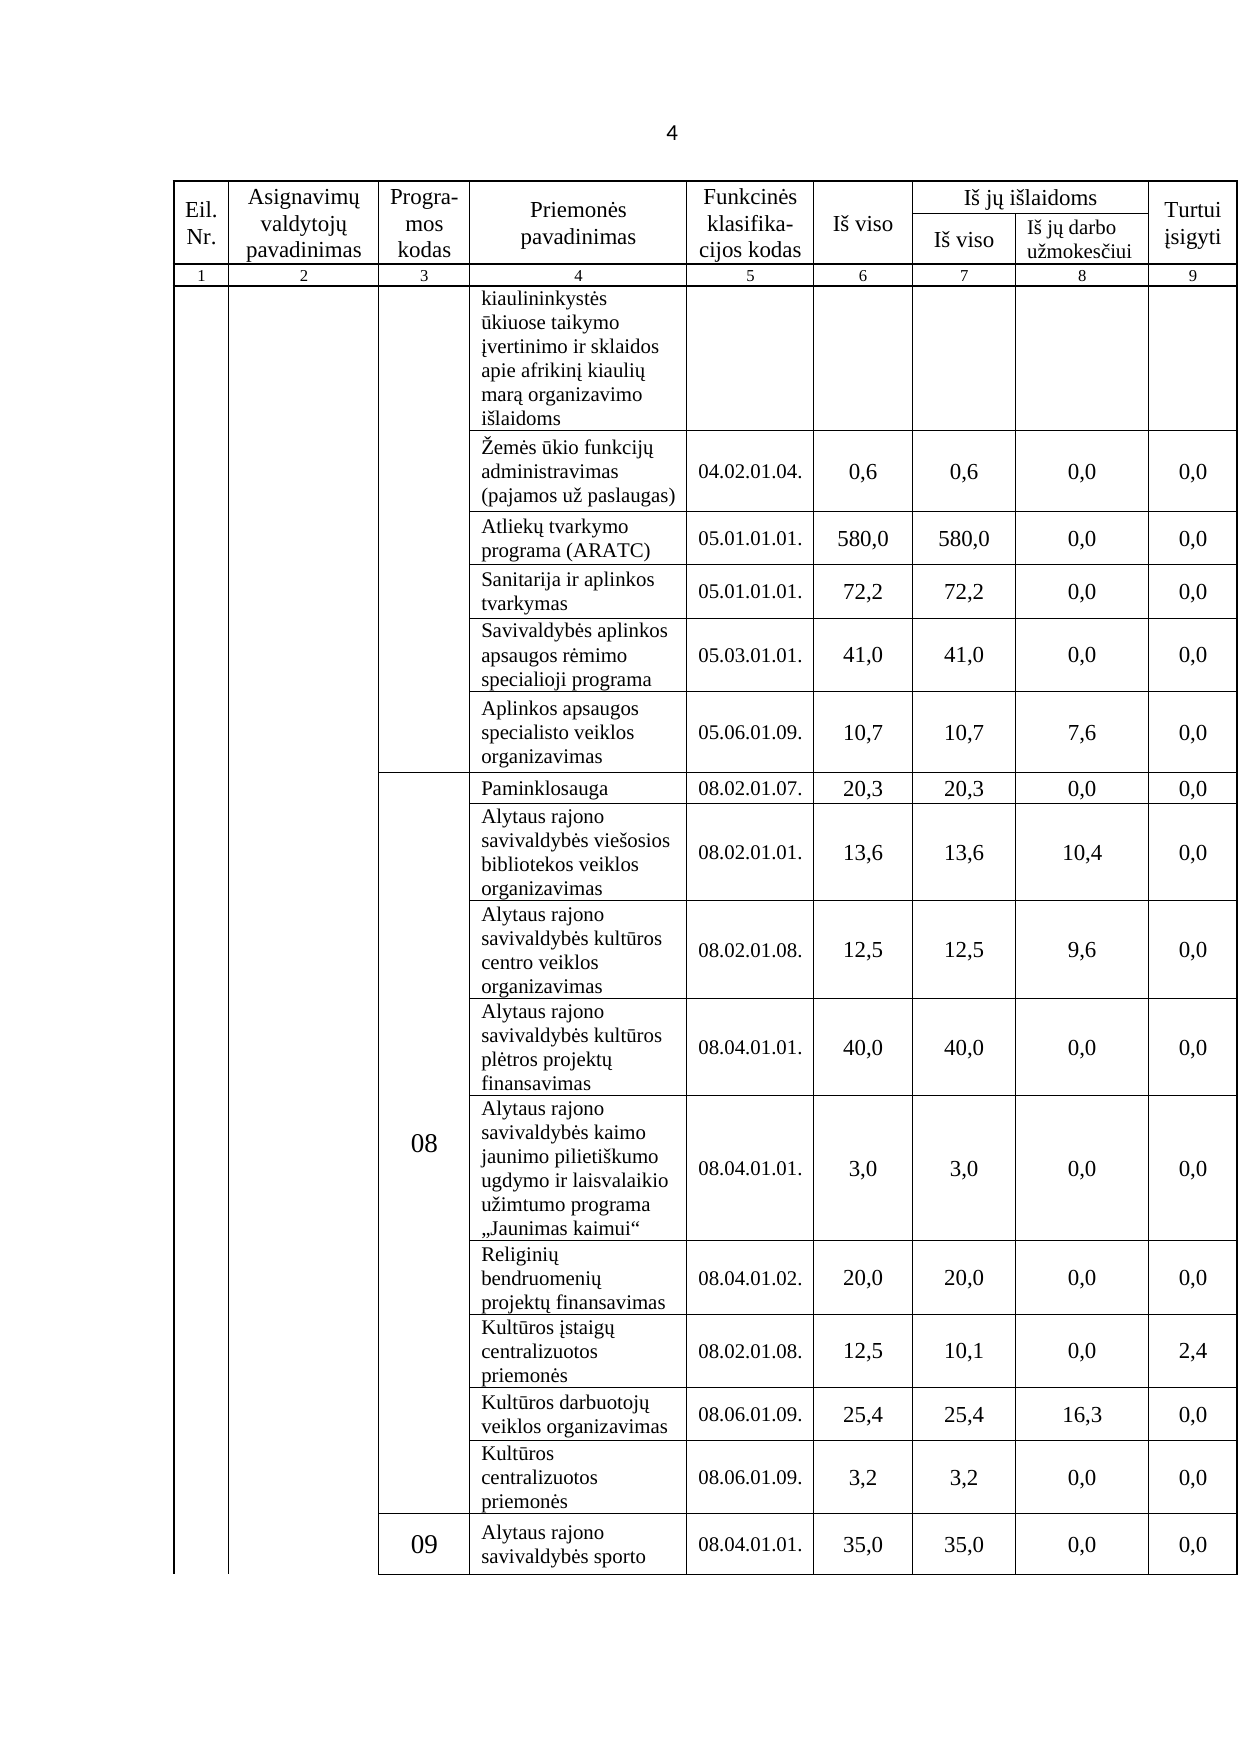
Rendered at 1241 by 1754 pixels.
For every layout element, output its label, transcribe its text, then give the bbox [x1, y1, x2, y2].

table_cell 3,0 [913, 1096, 1015, 1240]
table_cell Kultūros įstaigų centralizuotos priemonės [470, 1315, 686, 1387]
table_cell 08.02.01.08. [687, 1315, 813, 1387]
table_cell 0,0 [1016, 565, 1148, 617]
table_cell 10,7 [814, 692, 912, 772]
table_cell Alytaus rajono savivaldybės kultūros plėtros projektų finansavimas [470, 999, 686, 1095]
table_cell 2 [229, 265, 378, 284]
table_cell 7 [913, 265, 1015, 284]
table_cell 5 [687, 265, 813, 284]
table_cell 08.04.01.01. [687, 1514, 813, 1573]
table_cell 08.04.01.02. [687, 1241, 813, 1314]
table_header Asignavimų valdytojų pavadinimas [229, 182, 378, 263]
table_cell 08.02.01.01. [687, 804, 813, 900]
table_cell 12,5 [913, 901, 1015, 998]
table_cell [175, 287, 228, 1573]
table_cell 20,0 [814, 1241, 912, 1314]
table_cell 0,0 [1149, 1514, 1236, 1573]
table_cell 0,0 [1149, 773, 1236, 803]
table_cell 08 [379, 773, 469, 1513]
table_cell Alytaus rajono savivaldybės sporto [470, 1514, 686, 1573]
table_cell 10,1 [913, 1315, 1015, 1387]
table_cell 16,3 [1016, 1388, 1148, 1440]
table_cell 0,0 [1016, 1514, 1148, 1573]
table_cell 3 [379, 265, 469, 284]
table_cell [814, 287, 912, 430]
table_cell 0,0 [1149, 901, 1236, 998]
table_cell 0,0 [1016, 773, 1148, 803]
table_cell 8 [1016, 265, 1148, 284]
table_cell 9,6 [1016, 901, 1148, 998]
table_cell 0,0 [1149, 1441, 1236, 1513]
table_header Iš viso [814, 182, 912, 263]
table_cell Sanitarija ir aplinkos tvarkymas [470, 565, 686, 617]
table_cell 12,5 [814, 1315, 912, 1387]
table_cell 40,0 [814, 999, 912, 1095]
table_cell 08.06.01.09. [687, 1441, 813, 1513]
table_cell 580,0 [913, 512, 1015, 564]
table_cell Paminklosauga [470, 773, 686, 803]
table_cell 6 [814, 265, 912, 284]
table_cell Kultūros centralizuotos priemonės [470, 1441, 686, 1513]
table_cell Žemės ūkio funkcijų administravimas (pajamos už paslaugas) [470, 431, 686, 511]
table_cell Alytaus rajono savivaldybės kultūros centro veiklos organizavimas [470, 901, 686, 998]
table_cell 13,6 [814, 804, 912, 900]
table_cell Atliekų tvarkymo programa (ARATC) [470, 512, 686, 564]
table_cell 3,0 [814, 1096, 912, 1240]
table_cell 04.02.01.04. [687, 431, 813, 511]
table_header Priemonės pavadinimas [470, 182, 686, 263]
table_header Funkcinės klasifika-cijos kodas [687, 182, 813, 263]
table_cell [1016, 287, 1148, 430]
table_cell 10,7 [913, 692, 1015, 772]
table_cell 0,0 [1149, 431, 1236, 511]
table_cell 3,2 [913, 1441, 1015, 1513]
table_header Turtui įsigyti [1149, 182, 1236, 263]
table_cell 05.01.01.01. [687, 565, 813, 617]
table_cell [379, 287, 469, 772]
table_cell 05.01.01.01. [687, 512, 813, 564]
table_cell 2,4 [1149, 1315, 1236, 1387]
table_cell 05.03.01.01. [687, 619, 813, 691]
table_cell 0,0 [1016, 1441, 1148, 1513]
table_cell 20,0 [913, 1241, 1015, 1314]
table_cell 08.02.01.07. [687, 773, 813, 803]
table_cell Aplinkos apsaugos specialisto veiklos organizavimas [470, 692, 686, 772]
table_cell 72,2 [913, 565, 1015, 617]
table_cell 0,0 [1149, 565, 1236, 617]
table_cell 40,0 [913, 999, 1015, 1095]
table_cell Religinių bendruomenių projektų finansavimas [470, 1241, 686, 1314]
table_cell [687, 287, 813, 430]
table_cell 13,6 [913, 804, 1015, 900]
table_cell 0,6 [814, 431, 912, 511]
table_cell 08.06.01.09. [687, 1388, 813, 1440]
table_cell 0,0 [1016, 999, 1148, 1095]
table_cell 0,0 [1149, 804, 1236, 900]
table_cell 1 [175, 265, 228, 284]
table_cell 0,0 [1016, 1241, 1148, 1314]
table_cell 08.04.01.01. [687, 999, 813, 1095]
table_cell 25,4 [814, 1388, 912, 1440]
table_cell Alytaus rajono savivaldybės viešosios bibliotekos veiklos organizavimas [470, 804, 686, 900]
table_header Progra-mos kodas [379, 182, 469, 263]
table_cell Iš viso [913, 214, 1015, 263]
table_cell Savivaldybės aplinkos apsaugos rėmimo specialioji programa [470, 619, 686, 691]
table_cell 580,0 [814, 512, 912, 564]
table_cell 20,3 [814, 773, 912, 803]
table_cell 09 [379, 1514, 469, 1573]
table_cell 0,0 [1016, 431, 1148, 511]
table_cell 20,3 [913, 773, 1015, 803]
table_cell 0,0 [1149, 1241, 1236, 1314]
table_cell 0,0 [1016, 512, 1148, 564]
table_cell [229, 287, 378, 1573]
table_cell 3,2 [814, 1441, 912, 1513]
table_cell 0,6 [913, 431, 1015, 511]
table_cell 12,5 [814, 901, 912, 998]
table_cell 72,2 [814, 565, 912, 617]
table_cell 25,4 [913, 1388, 1015, 1440]
table_cell 0,0 [1149, 619, 1236, 691]
table_cell [913, 287, 1015, 430]
table_cell 41,0 [913, 619, 1015, 691]
table_cell 0,0 [1149, 999, 1236, 1095]
table_cell 05.06.01.09. [687, 692, 813, 772]
table_cell 0,0 [1016, 1315, 1148, 1387]
table_cell Kultūros darbuotojų veiklos organizavimas [470, 1388, 686, 1440]
table_cell 0,0 [1149, 1096, 1236, 1240]
table_cell [1149, 287, 1236, 430]
table_cell 41,0 [814, 619, 912, 691]
table_cell 0,0 [1149, 512, 1236, 564]
table_cell kiaulininkystės ūkiuose taikymo įvertinimo ir sklaidos apie afrikinį kiaulių marą organizavimo išlaidoms [470, 287, 686, 430]
table_header Eil. Nr. [175, 182, 228, 263]
table_cell 9 [1149, 265, 1236, 284]
table_cell 7,6 [1016, 692, 1148, 772]
table_cell 0,0 [1149, 692, 1236, 772]
table_header Iš jų išlaidoms [913, 182, 1148, 213]
table_cell Iš jų darbo užmokesčiui [1016, 214, 1148, 263]
table_cell 0,0 [1149, 1388, 1236, 1440]
table_cell 35,0 [814, 1514, 912, 1573]
table_cell 4 [470, 265, 686, 284]
table_cell 08.02.01.08. [687, 901, 813, 998]
table_cell 10,4 [1016, 804, 1148, 900]
table_cell Alytaus rajono savivaldybės kaimo jaunimo pilietiškumo ugdymo ir laisvalaikio užimtumo programa „Jaunimas kaimui“ [470, 1096, 686, 1240]
table_cell 0,0 [1016, 619, 1148, 691]
table_cell 0,0 [1016, 1096, 1148, 1240]
table_cell 08.04.01.01. [687, 1096, 813, 1240]
table_cell 35,0 [913, 1514, 1015, 1573]
